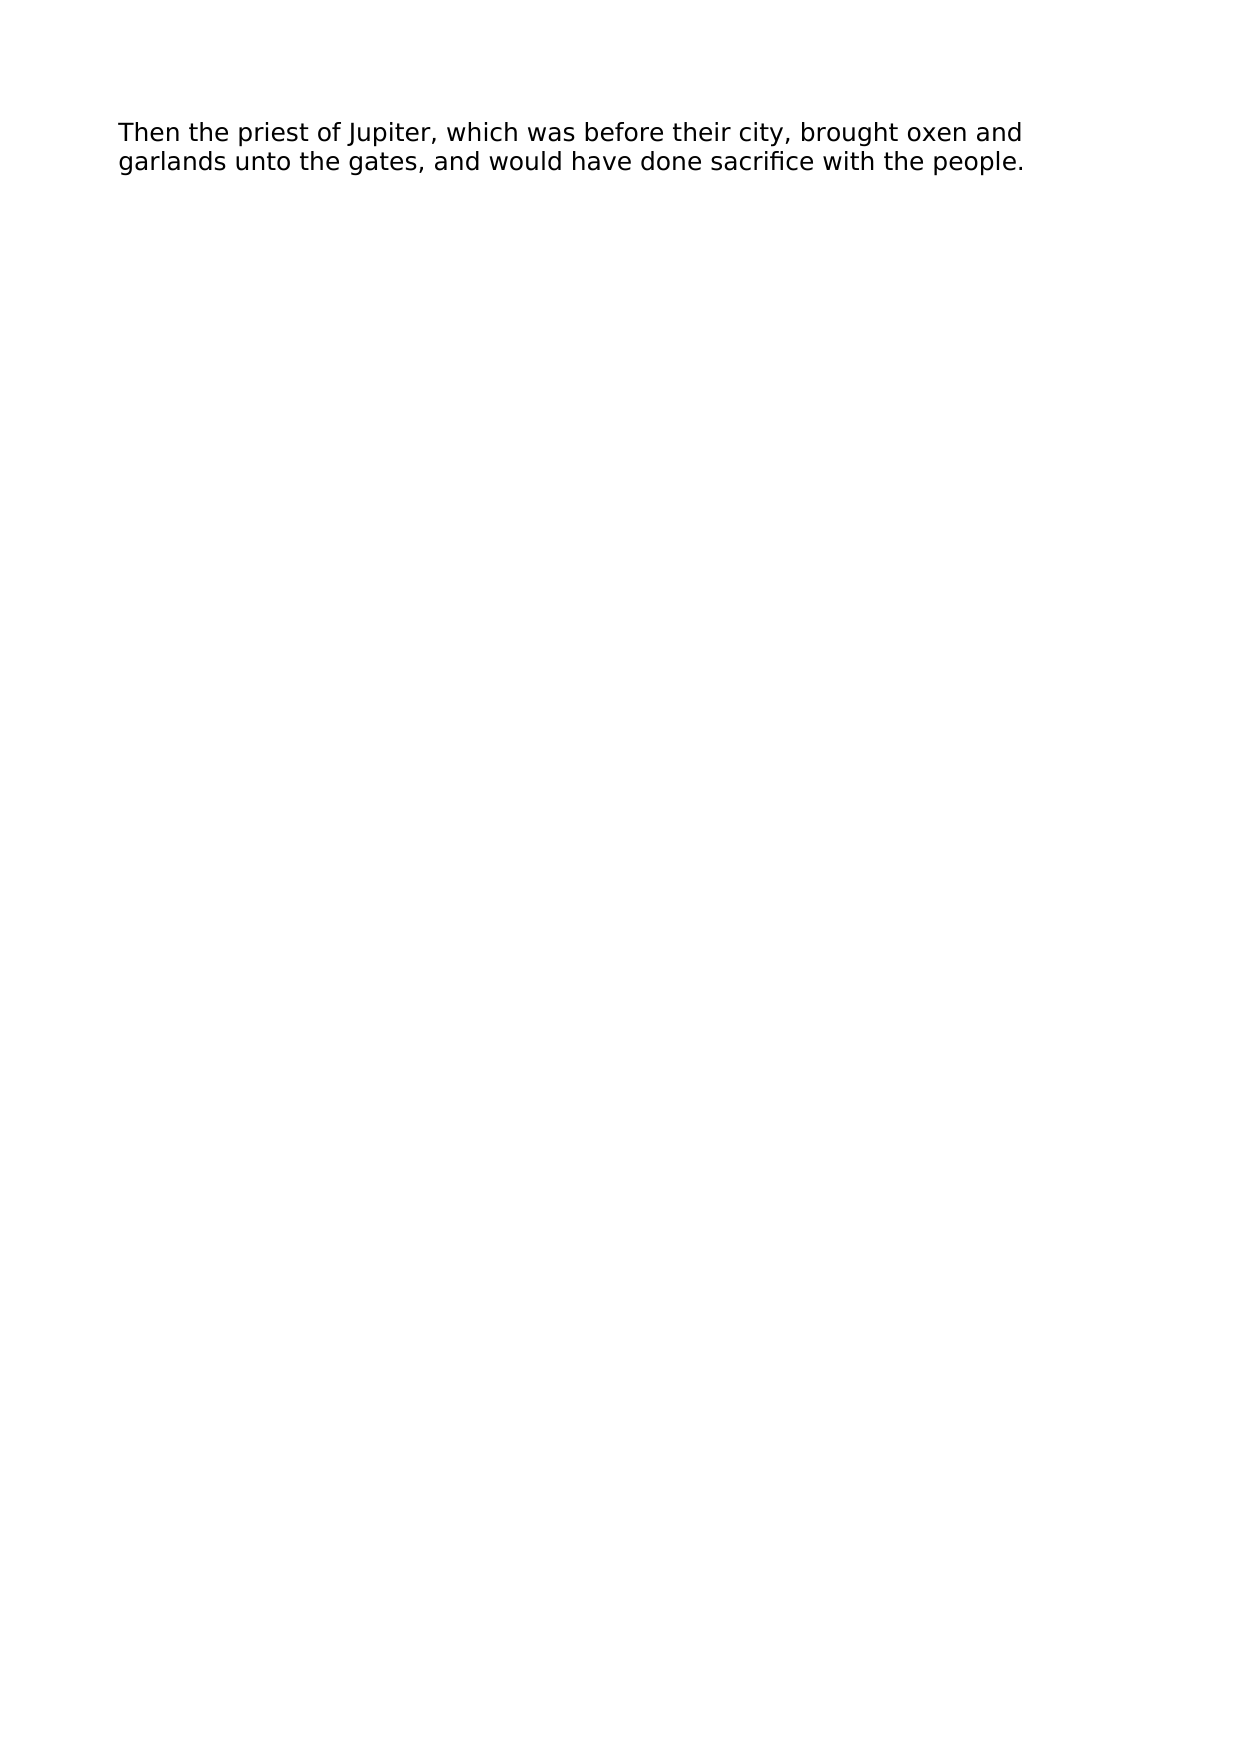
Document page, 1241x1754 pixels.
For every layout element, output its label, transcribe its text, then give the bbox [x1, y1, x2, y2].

text Then the priest of Jupiter, which was before their city, brought oxen and garlands unto the gates, and would have done sacrifice with the people. [118, 118, 1122, 176]
